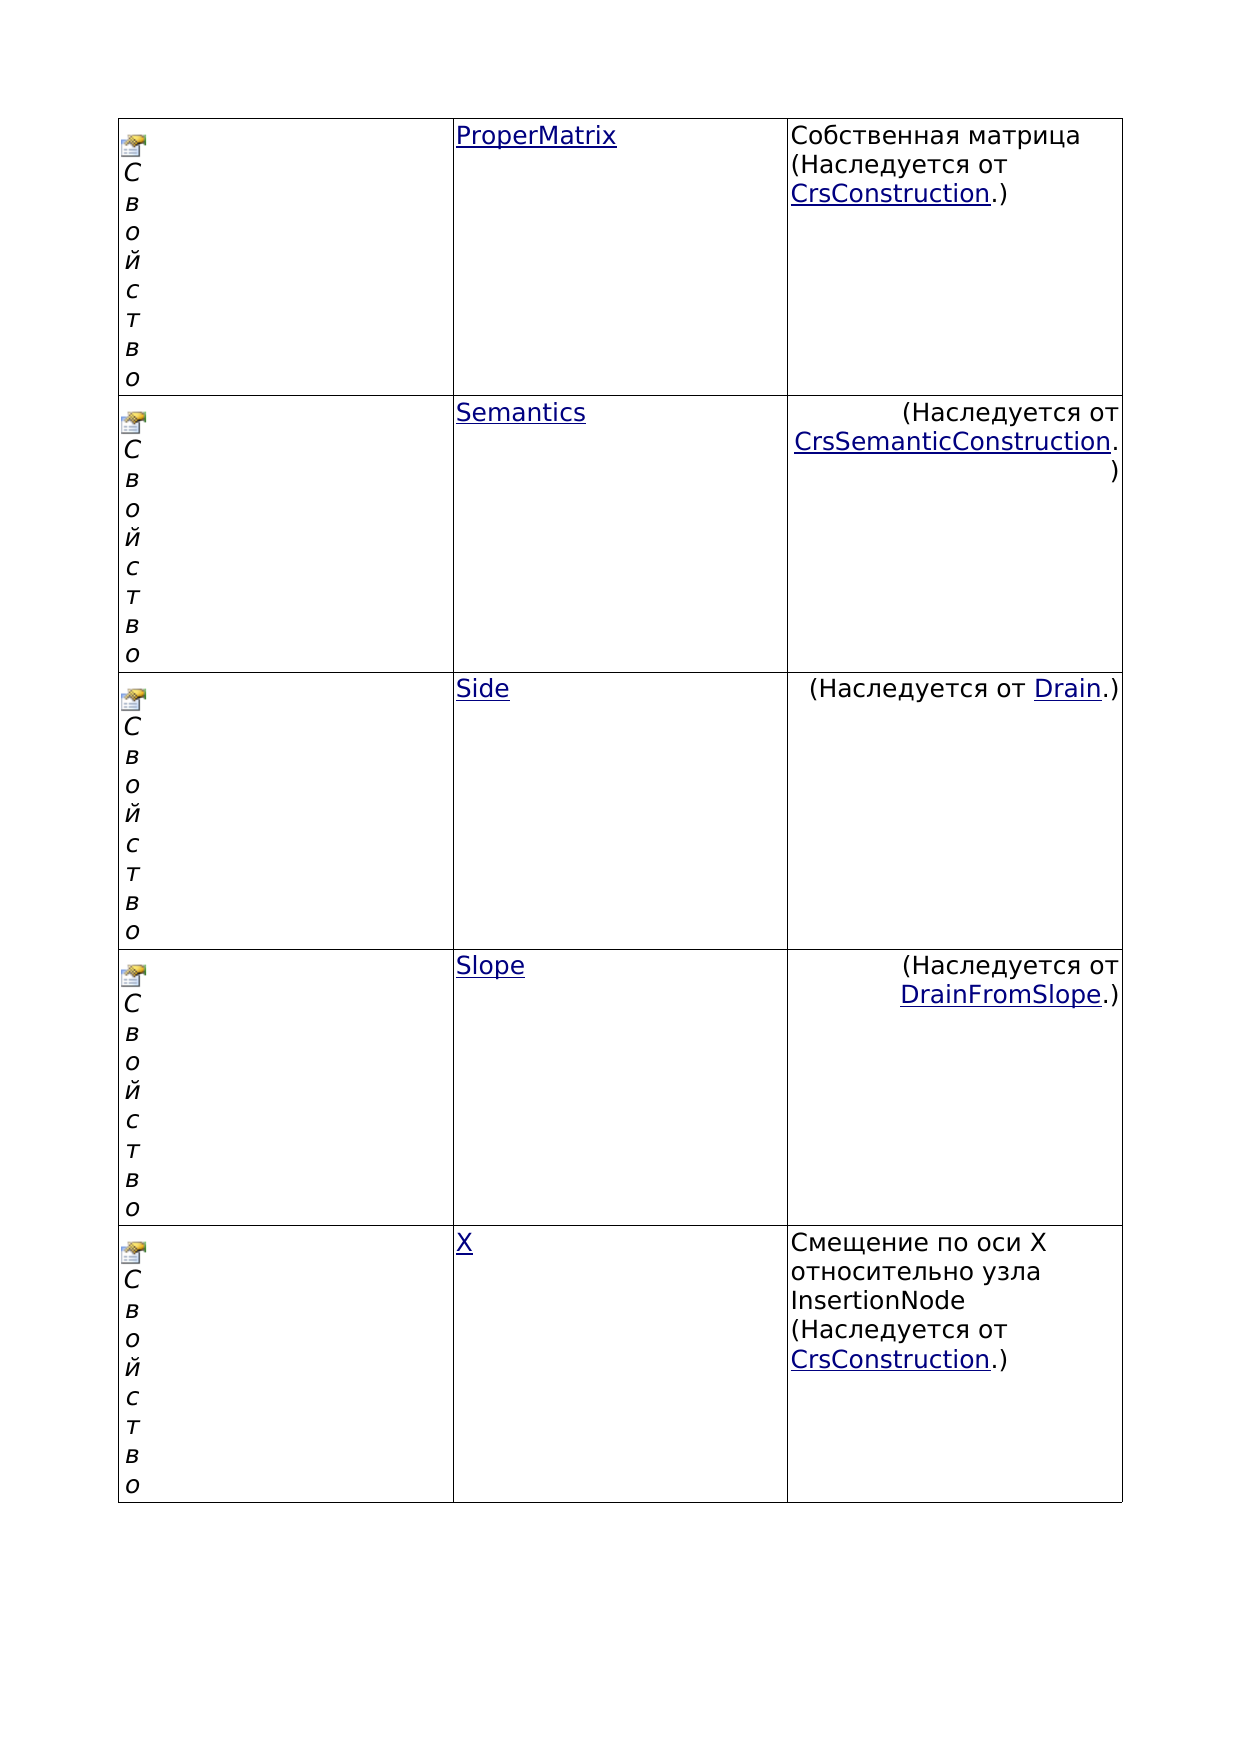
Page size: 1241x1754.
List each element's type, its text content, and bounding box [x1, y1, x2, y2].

table_cell Side [454, 673, 787, 948]
picture [121, 410, 147, 436]
table_cell (Наследуется от CrsSemanticConstruction.) [788, 396, 1122, 672]
picture [121, 1240, 147, 1266]
table_cell X [454, 1226, 787, 1502]
picture [121, 687, 147, 713]
table_cell Смещение по оси X относительно узла InsertionNode (Наследуется от CrsConstruction.) [788, 1226, 1122, 1502]
table_cell (Наследуется от Drain.) [788, 673, 1122, 948]
table_cell [119, 950, 453, 1225]
picture [121, 133, 147, 159]
table_cell [119, 396, 453, 672]
table_cell [119, 673, 453, 948]
table_cell Semantics [454, 396, 787, 672]
picture [121, 963, 147, 989]
table_cell ProperMatrix [454, 119, 787, 395]
table_cell Slope [454, 950, 787, 1225]
table_cell (Наследуется от DrainFromSlope.) [788, 950, 1122, 1225]
table_cell [119, 1226, 453, 1502]
table_cell Собственная матрица (Наследуется от CrsConstruction.) [788, 119, 1122, 395]
table_cell [119, 119, 453, 395]
